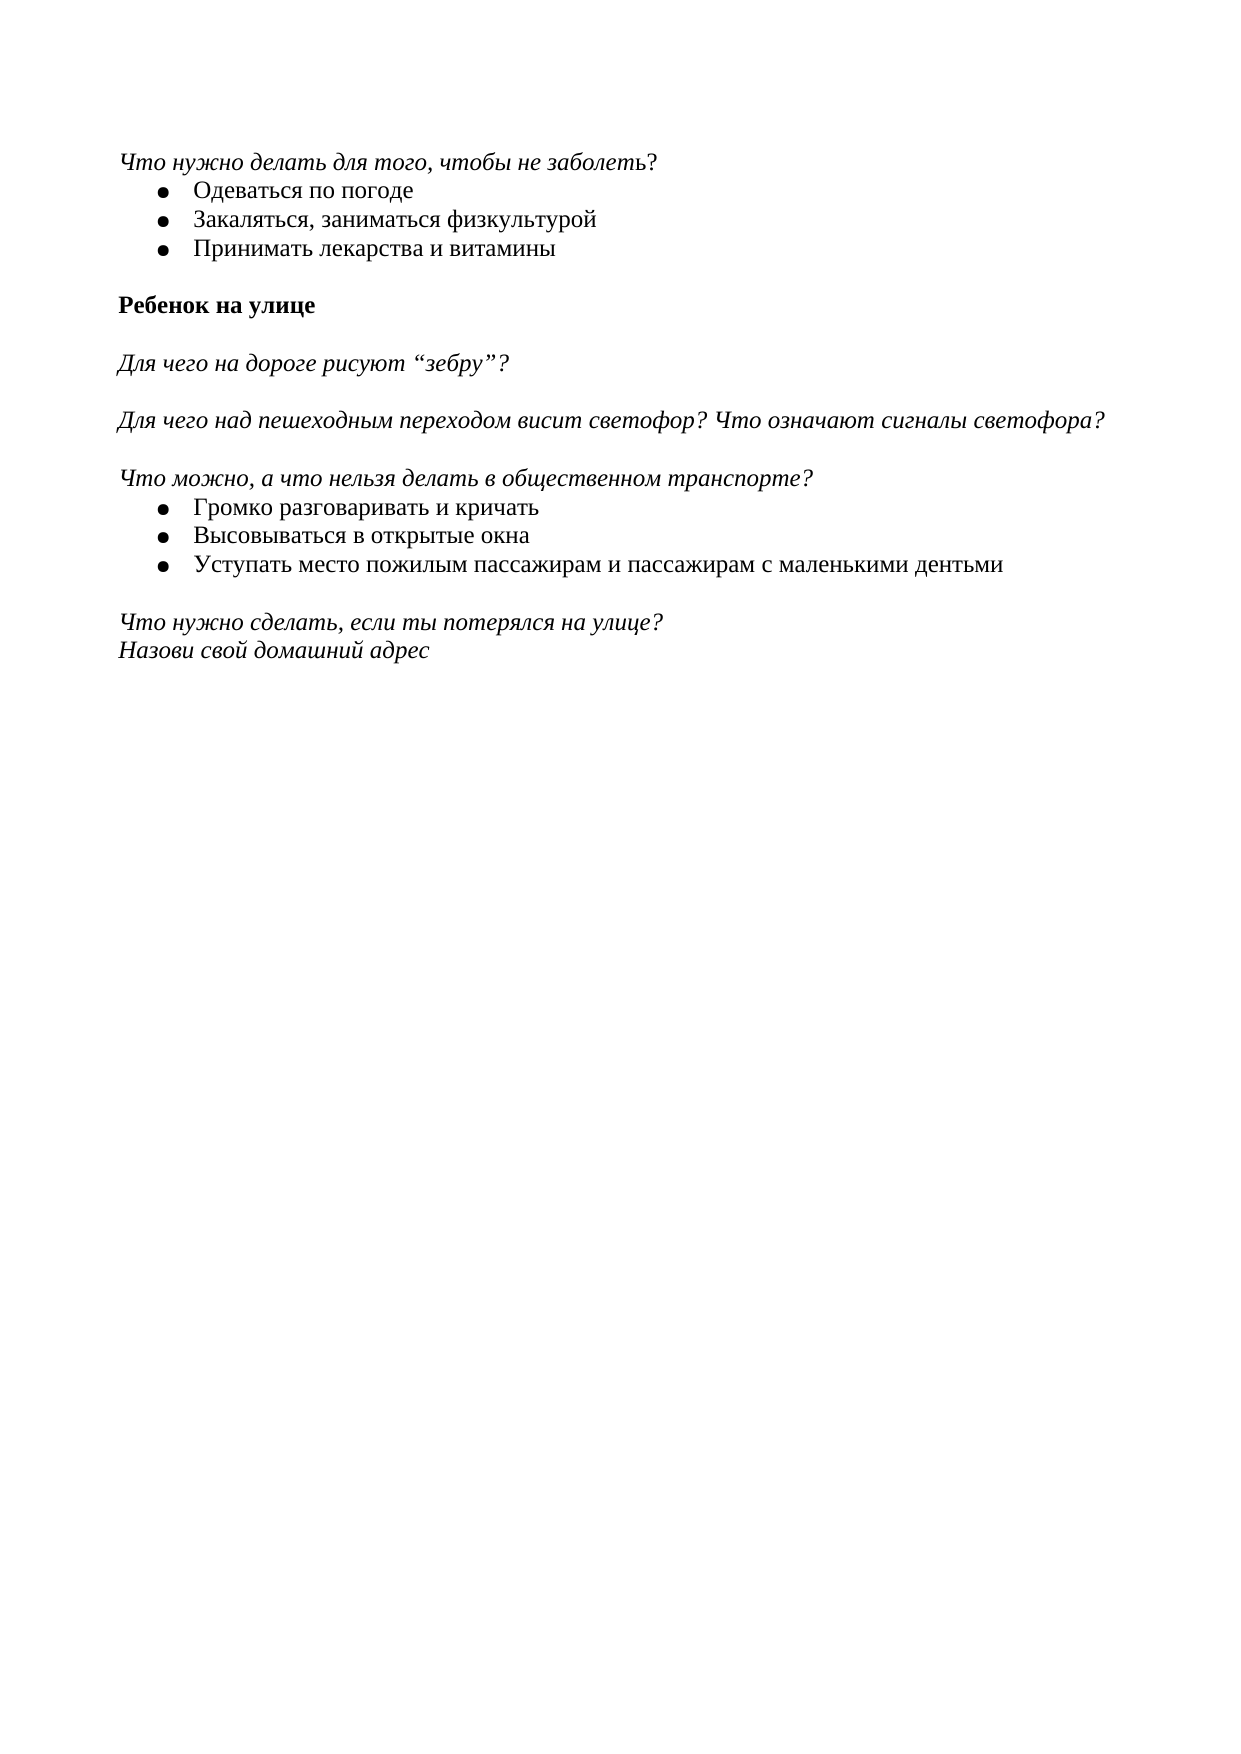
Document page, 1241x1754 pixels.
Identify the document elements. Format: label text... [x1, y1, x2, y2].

text Для чего над пешеходным переходом висит светофор? Что означают сигналы светофора? [118, 406, 1122, 434]
text Для чего на дороге рисуют “зебру”? [118, 348, 1122, 377]
text Ребенок на улице [118, 291, 1122, 319]
list Одеваться по погоде [156, 176, 1122, 204]
list Высовываться в открытые окна [156, 521, 1122, 549]
list Закаляться, заниматься физкультурой [156, 204, 1122, 233]
text Что можно, а что нельзя делать в общественном транспорте? [118, 463, 1122, 492]
text Что нужно делать для того, чтобы не заболеть? [118, 147, 1122, 176]
list Принимать лекарства и витамины [156, 233, 1122, 262]
text Назови свой домашний адрес [118, 636, 1122, 664]
text Что нужно сделать, если ты потерялся на улице? [118, 607, 1122, 636]
list Уступать место пожилым пассажирам и пассажирам с маленькими дентьми [156, 549, 1122, 578]
list Громко разговаривать и кричать [156, 492, 1122, 521]
